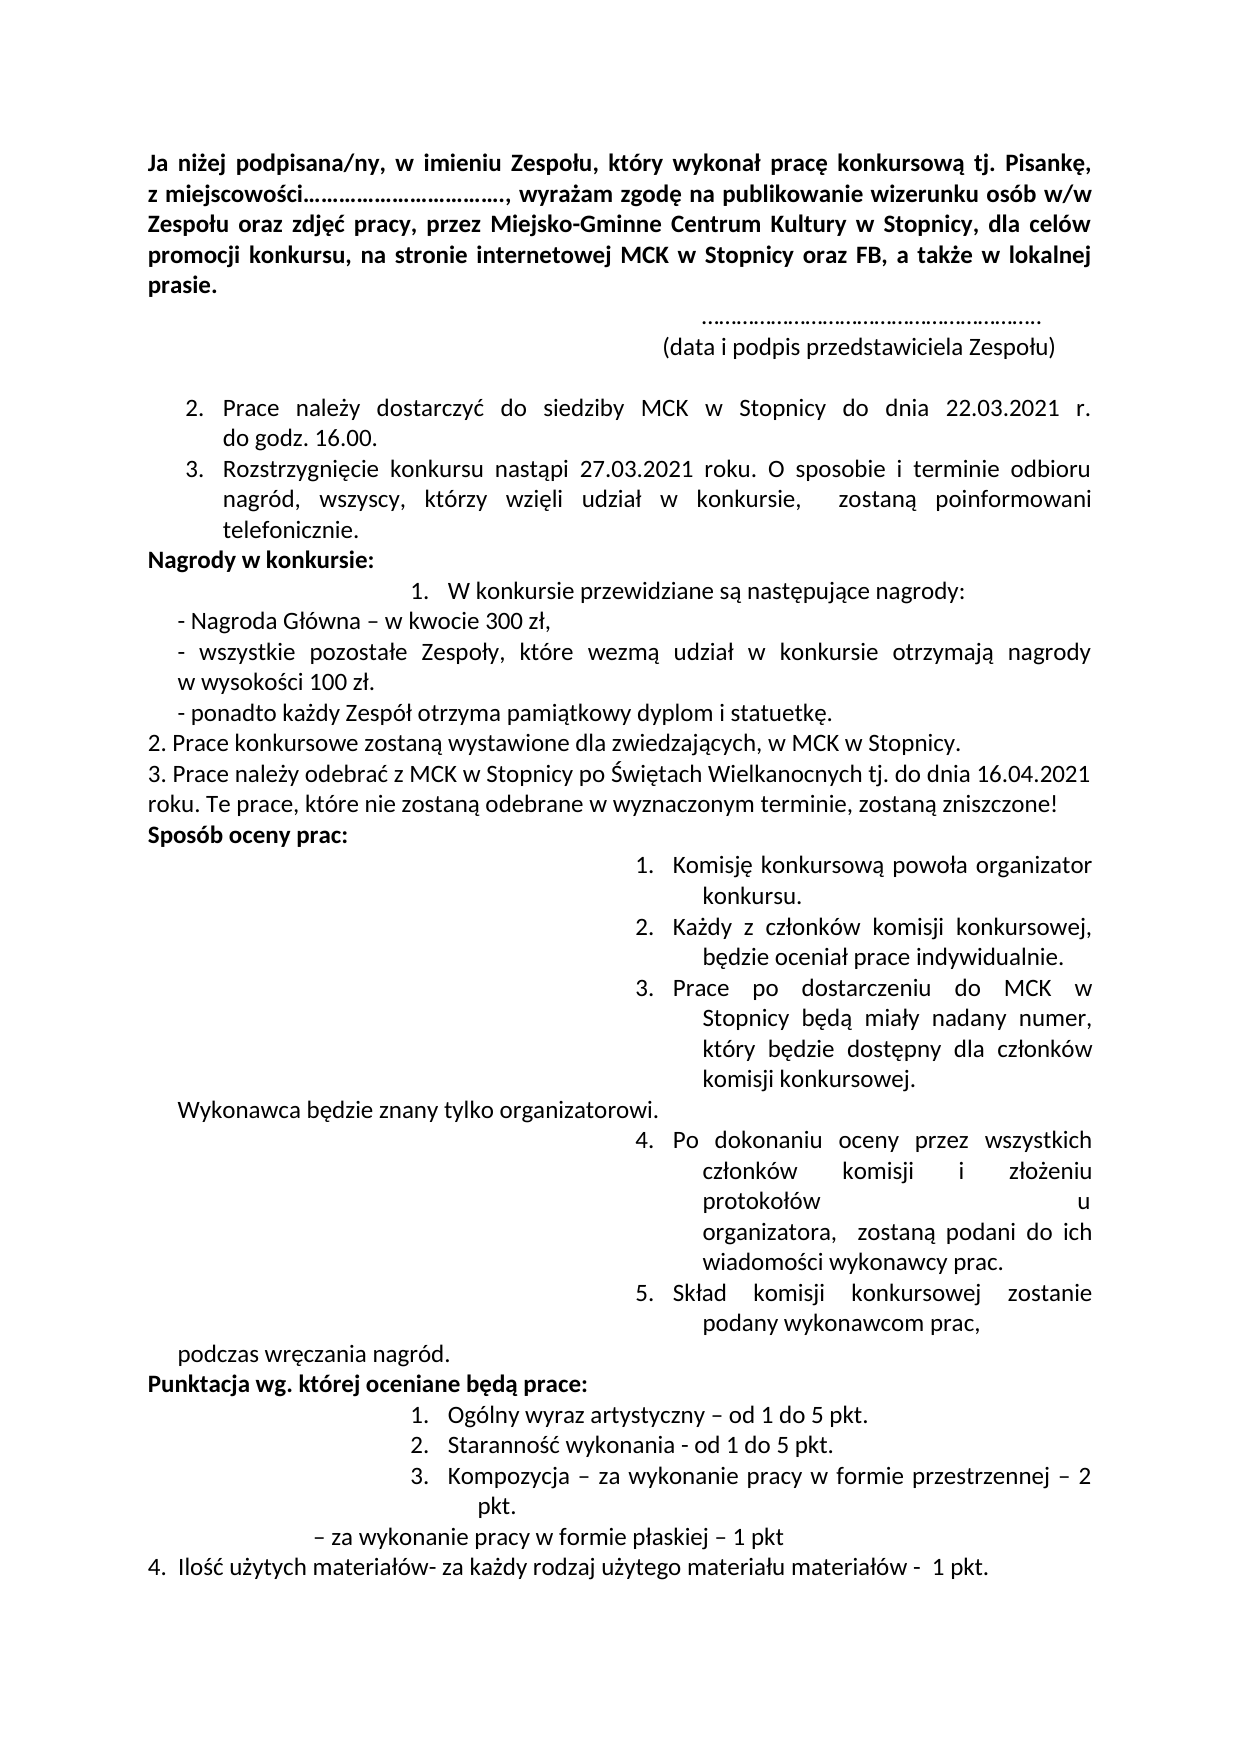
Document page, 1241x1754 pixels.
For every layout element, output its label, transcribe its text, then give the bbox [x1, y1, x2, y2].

list Po dokonaniu oceny przez wszystkich członków komisji i złożeniu protokołów u organizatora, zostaną podani do ich wiadomości wykonawcy prac. [635, 1124, 1093, 1277]
list Kompozycja – za wykonanie pracy w formie przestrzennej – 2 pkt. [410, 1460, 1093, 1521]
text Wykonawca będzie znany tylko organizatorowi. [177, 1094, 1093, 1124]
text (data i podpis przedstawiciela Zespołu) [148, 331, 1093, 361]
text - ponadto każdy Zespół otrzyma pamiątkowy dyplom i statuetkę. [177, 697, 1093, 727]
list Ogólny wyraz artystyczny – od 1 do 5 pkt. [410, 1399, 1093, 1429]
text - Nagroda Główna – w kwocie 300 zł, [177, 605, 1093, 636]
text Sposób oceny prac: [148, 819, 1093, 849]
text – za wykonanie pracy w formie płaskiej – 1 pkt [177, 1521, 1093, 1552]
text Punktacja wg. której oceniane będą prace: [148, 1368, 1093, 1399]
text Nagrody w konkursie: [148, 544, 1093, 575]
list Komisję konkursową powoła organizator konkursu. [635, 849, 1093, 911]
text 2. Prace konkursowe zostaną wystawione dla zwiedzających, w MCK w Stopnicy. [148, 727, 1093, 758]
text 3. Prace należy odebrać z MCK w Stopnicy po Świętach Wielkanocnych tj. do dnia 16.04.2021 roku. Te prace, które nie zostaną odebrane w wyznaczonym terminie, zostaną zniszczone! [148, 758, 1093, 819]
text - wszystkie pozostałe Zespoły, które wezmą udział w konkursie otrzymają nagrody w wysokości 100 zł. [177, 636, 1093, 697]
text Ja niżej podpisana/ny, w imieniu Zespołu, który wykonał pracę konkursową tj. Pisankę, z miejscowości……………………………., wyrażam zgodę na publikowanie wizerunku osób w/w Zespołu oraz zdjęć pracy, przez Miejsko-Gminne Centrum Kultury w Stopnicy, dla celów promocji konkursu, na stronie internetowej MCK w Stopnicy oraz FB, a także w lokalnej prasie. [148, 148, 1093, 300]
list W konkursie przewidziane są następujące nagrody: [410, 575, 1093, 605]
list Staranność wykonania - od 1 do 5 pkt. [410, 1429, 1093, 1460]
list Każdy z członków komisji konkursowej, będzie oceniał prace indywidualnie. [635, 911, 1093, 972]
list Prace należy dostarczyć do siedziby MCK w Stopnicy do dnia 22.03.2021 r. do godz. 16.00. [185, 392, 1093, 453]
text 4. Ilość użytych materiałów- za każdy rodzaj użytego materiału materiałów - 1 pkt. [148, 1552, 1093, 1582]
list Skład komisji konkursowej zostanie podany wykonawcom prac, [635, 1277, 1093, 1338]
text ………………………………………………….. [148, 300, 1093, 331]
list Prace po dostarczeniu do MCK w Stopnicy będą miały nadany numer, który będzie dostępny dla członków komisji konkursowej. [635, 972, 1093, 1094]
text podczas wręczania nagród. [177, 1338, 1093, 1368]
list Rozstrzygnięcie konkursu nastąpi 27.03.2021 roku. O sposobie i terminie odbioru nagród, wszyscy, którzy wzięli udział w konkursie, zostaną poinformowani telefonicznie. [185, 453, 1093, 544]
